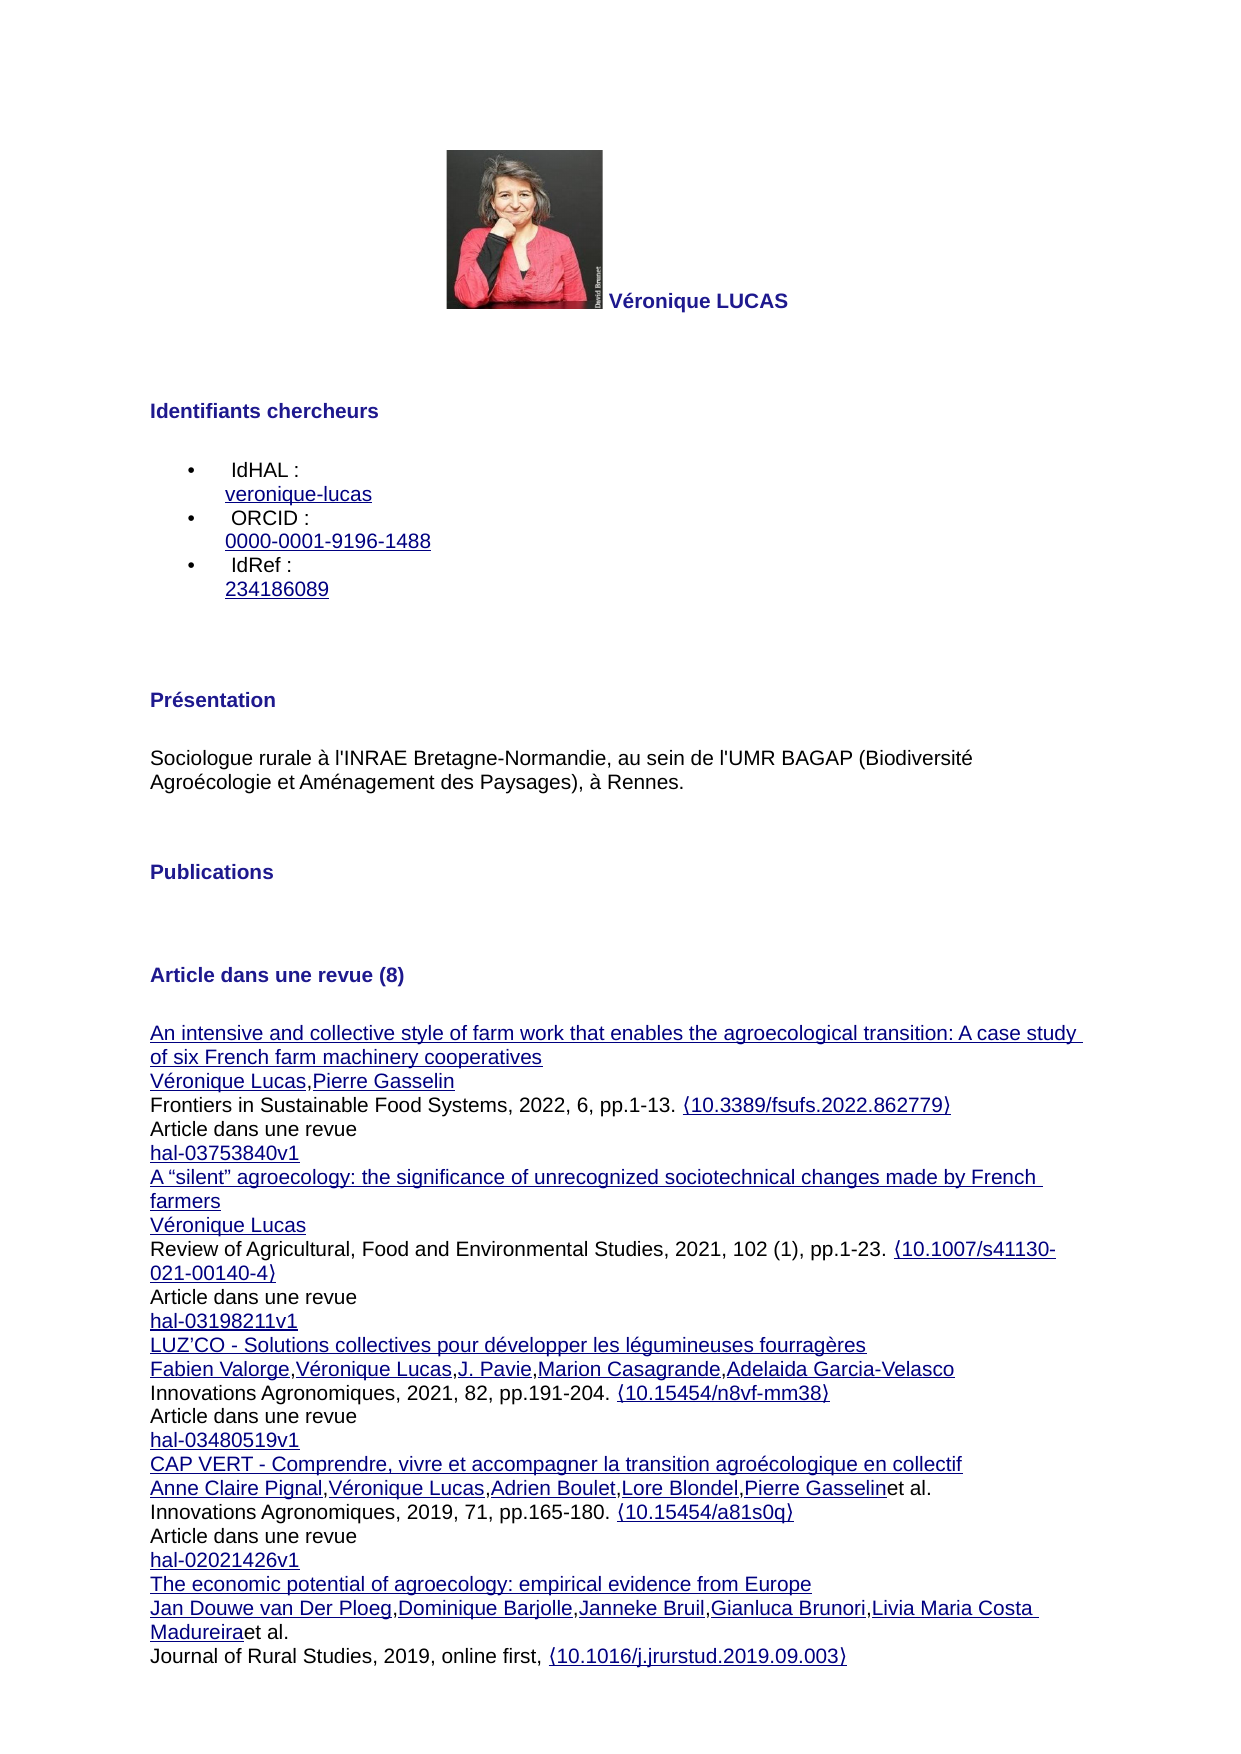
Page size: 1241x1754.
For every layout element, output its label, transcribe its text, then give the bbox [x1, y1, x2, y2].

text Sociologue rurale à l'INRAE Bretagne-Normandie, au sein de l'UMR BAGAP (Biodiversité Agroécologie et Aménagement des Paysages), à Rennes. [150, 746, 1090, 794]
table_cell LUZ’CO - Solutions collectives pour développer les légumineuses fourragères Fabien Valorge,Véronique Lucas,J. Pavie,Marion Casagrande,Adelaida Garcia-Velasco Innovations Agronomiques, 2021, 82, pp.191-204. ⟨10.15454/n8vf-mm38⟩ Article dans une revue hal-03480519v1 [150, 1333, 1090, 1452]
subtitle Identifiants chercheurs [150, 399, 1090, 423]
list veronique-lucas [187, 481, 1090, 505]
list IdHAL : [187, 457, 1090, 481]
table_cell A “silent” agroecology: the significance of unrecognized sociotechnical changes made by French farmers Véronique Lucas Review of Agricultural, Food and Environmental Studies, 2021, 102 (1), pp.1-23. ⟨10.1007/s41130-021-00140-4⟩ Article dans une revue hal-03198211v1 [150, 1165, 1090, 1332]
list 234186089 [187, 577, 1090, 601]
subtitle Véronique LUCAS [150, 150, 1090, 313]
table_cell The economic potential of agroecology: empirical evidence from Europe Jan Douwe van Der Ploeg,Dominique Barjolle,Janneke Bruil,Gianluca Brunori,Livia Maria Costa Madureiraet al. Journal of Rural Studies, 2019, online first, ⟨10.1016/j.jrurstud.2019.09.003⟩ [150, 1572, 1090, 1668]
subtitle Article dans une revue (8) [150, 963, 1090, 987]
list IdRef : [187, 553, 1090, 577]
picture [446, 150, 603, 309]
subtitle Présentation [150, 688, 1090, 712]
subtitle Publications [150, 859, 1090, 883]
table_header An intensive and collective style of farm work that enables the agroecological transition: A case study of six French farm machinery cooperatives Véronique Lucas,Pierre Gasselin Frontiers in Sustainable Food Systems, 2022, 6, pp.1-13. ⟨10.3389/fsufs.2022.862779⟩ Article dans une revue hal-03753840v1 [150, 1021, 1090, 1165]
table_cell CAP VERT - Comprendre, vivre et accompagner la transition agroécologique en collectif Anne Claire Pignal,Véronique Lucas,Adrien Boulet,Lore Blondel,Pierre Gasselinet al. Innovations Agronomiques, 2019, 71, pp.165-180. ⟨10.15454/a81s0q⟩ Article dans une revue hal-02021426v1 [150, 1452, 1090, 1572]
list 0000-0001-9196-1488 [187, 529, 1090, 553]
list ORCID : [187, 505, 1090, 529]
